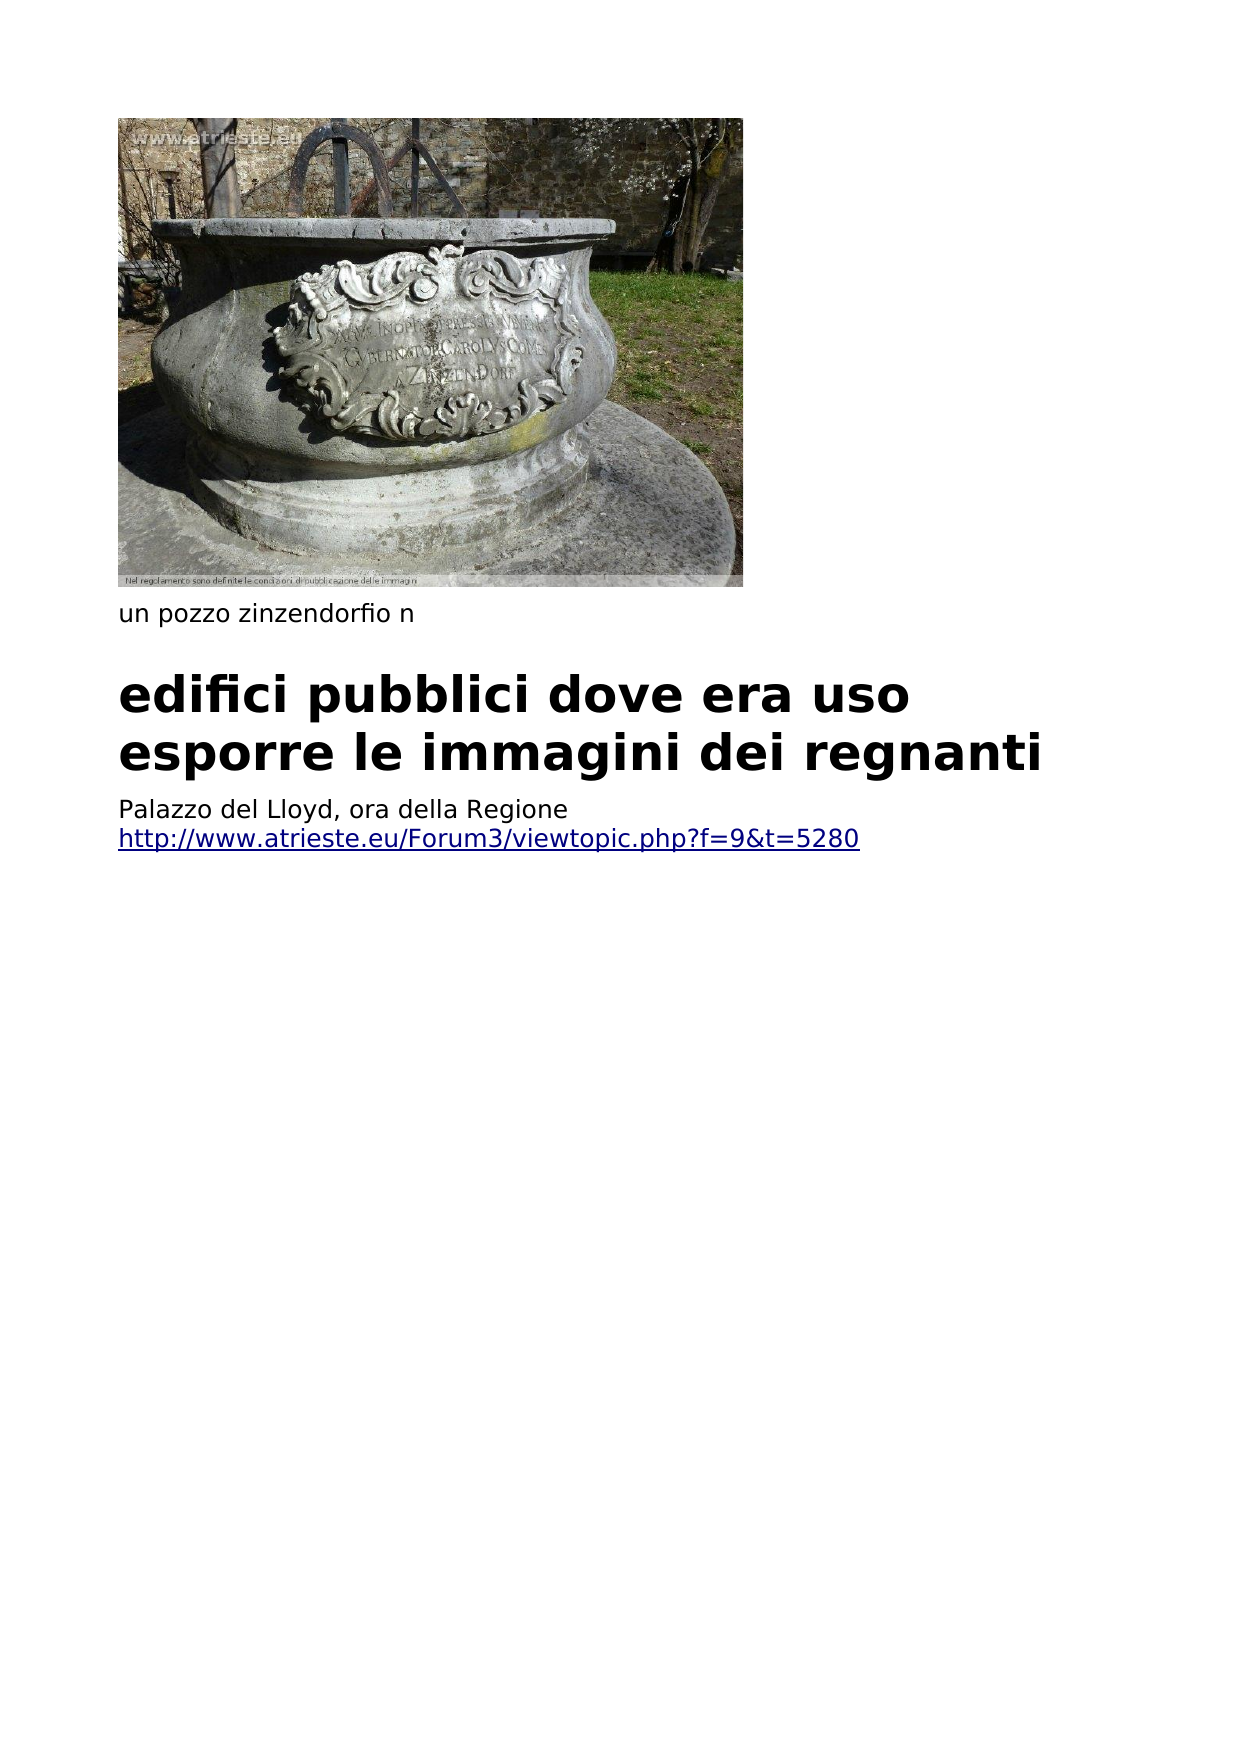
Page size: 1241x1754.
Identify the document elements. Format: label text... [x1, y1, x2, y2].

picture [118, 118, 744, 587]
text Palazzo del Lloyd, ora della Regione http://www.atrieste.eu/Forum3/viewtopic.php?f=9&t=5280 [118, 795, 1122, 853]
subtitle edifici pubblici dove era uso esporre le immagini dei regnanti [118, 666, 1122, 782]
text un pozzo zinzendorfio n [118, 599, 1122, 628]
